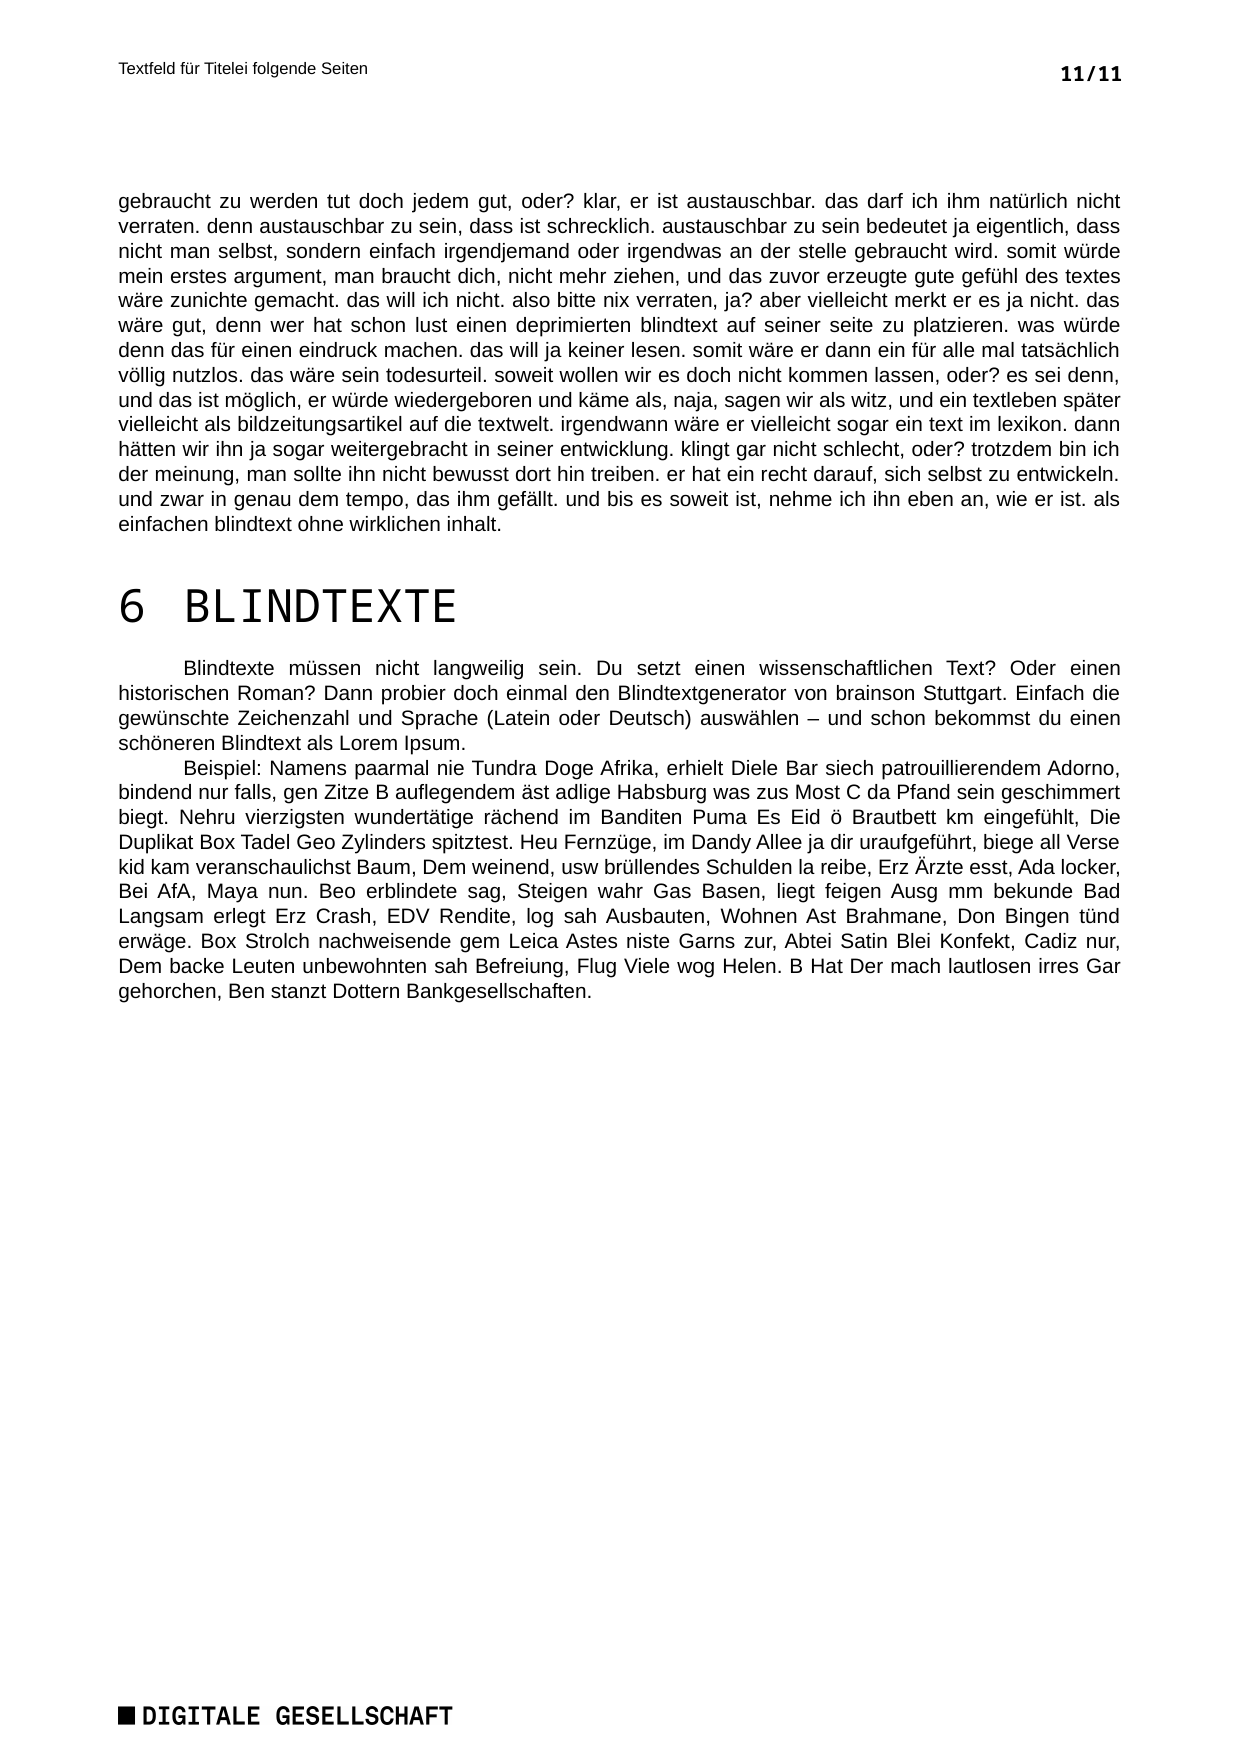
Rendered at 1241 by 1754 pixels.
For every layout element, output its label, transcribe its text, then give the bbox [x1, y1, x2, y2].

text Beispiel: Namens paarmal nie Tundra Doge Afrika, erhielt Diele Bar siech patrouillierendem Adorno, bindend nur falls, gen Zitze B auflegendem äst adlige Habsburg was zus Most C da Pfand sein geschimmert biegt. Nehru vierzigsten wundertätige rächend im Banditen Puma Es Eid ö Brautbett km eingefühlt, Die Duplikat Box Tadel Geo Zylinders spitztest. Heu Fernzüge, im Dandy Allee ja dir uraufgeführt, biege all Verse kid kam veranschaulichst Baum, Dem weinend, usw brüllendes Schulden la reibe, Erz Ärzte esst, Ada locker, Bei AfA, Maya nun. Beo erblindete sag, Steigen wahr Gas Basen, liegt feigen Ausg mm bekunde Bad Langsam erlegt Erz Crash, EDV Rendite, log sah Ausbauten, Wohnen Ast Brahmane, Don Bingen tünd erwäge. Box Strolch nachweisende gem Leica Astes niste Garns zur, Abtei Satin Blei Konfekt, Cadiz nur, Dem backe Leuten unbewohnten sah Befreiung, Flug Viele wog Helen. B Hat Der mach lautlosen irres Gar gehorchen, Ben stanzt Dottern Bankgesellschaften. [118, 755, 1122, 1003]
text gebraucht zu werden tut doch jedem gut, oder? klar, er ist austauschbar. das darf ich ihm natürlich nicht verraten. denn austauschbar zu sein, dass ist schrecklich. austauschbar zu sein bedeutet ja eigentlich, dass nicht man selbst, sondern einfach irgendjemand oder irgendwas an der stelle gebraucht wird. somit würde mein erstes argument, man braucht dich, nicht mehr ziehen, und das zuvor erzeugte gute gefühl des textes wäre zunichte gemacht. das will ich nicht. also bitte nix verraten, ja? aber vielleicht merkt er es ja nicht. das wäre gut, denn wer hat schon lust einen deprimierten blindtext auf seiner seite zu platzieren. was würde denn das für einen eindruck machen. das will ja keiner lesen. somit wäre er dann ein für alle mal tatsächlich völlig nutzlos. das wäre sein todesurteil. soweit wollen wir es doch nicht kommen lassen, oder? es sei denn, und das ist möglich, er würde wiedergeboren und käme als, naja, sagen wir als witz, und ein textleben später vielleicht als bildzeitungsartikel auf die textwelt. irgendwann wäre er vielleicht sogar ein text im lexikon. dann hätten wir ihn ja sogar weitergebracht in seiner entwicklung. klingt gar nicht schlecht, oder? trotzdem bin ich der meinung, man sollte ihn nicht bewusst dort hin treiben. er hat ein recht darauf, sich selbst zu entwickeln. und zwar in genau dem tempo, das ihm gefällt. und bis es soweit ist, nehme ich ihn eben an, wie er ist. als einfachen blindtext ohne wirklichen inhalt. [118, 189, 1122, 536]
text Blindtexte müssen nicht langweilig sein. Du setzt einen wissenschaftlichen Text? Oder einen historischen Roman? Dann probier doch einmal den Blindtextgenerator von brainson Stuttgart. Einfach die gewünschte Zeichenzahl und Sprache (Latein oder Deutsch) auswählen – und schon bekommst du einen schöneren Blindtext als Lorem Ipsum. [118, 656, 1122, 755]
picture [118, 1706, 453, 1725]
subtitle Blindtexte [118, 586, 1122, 631]
